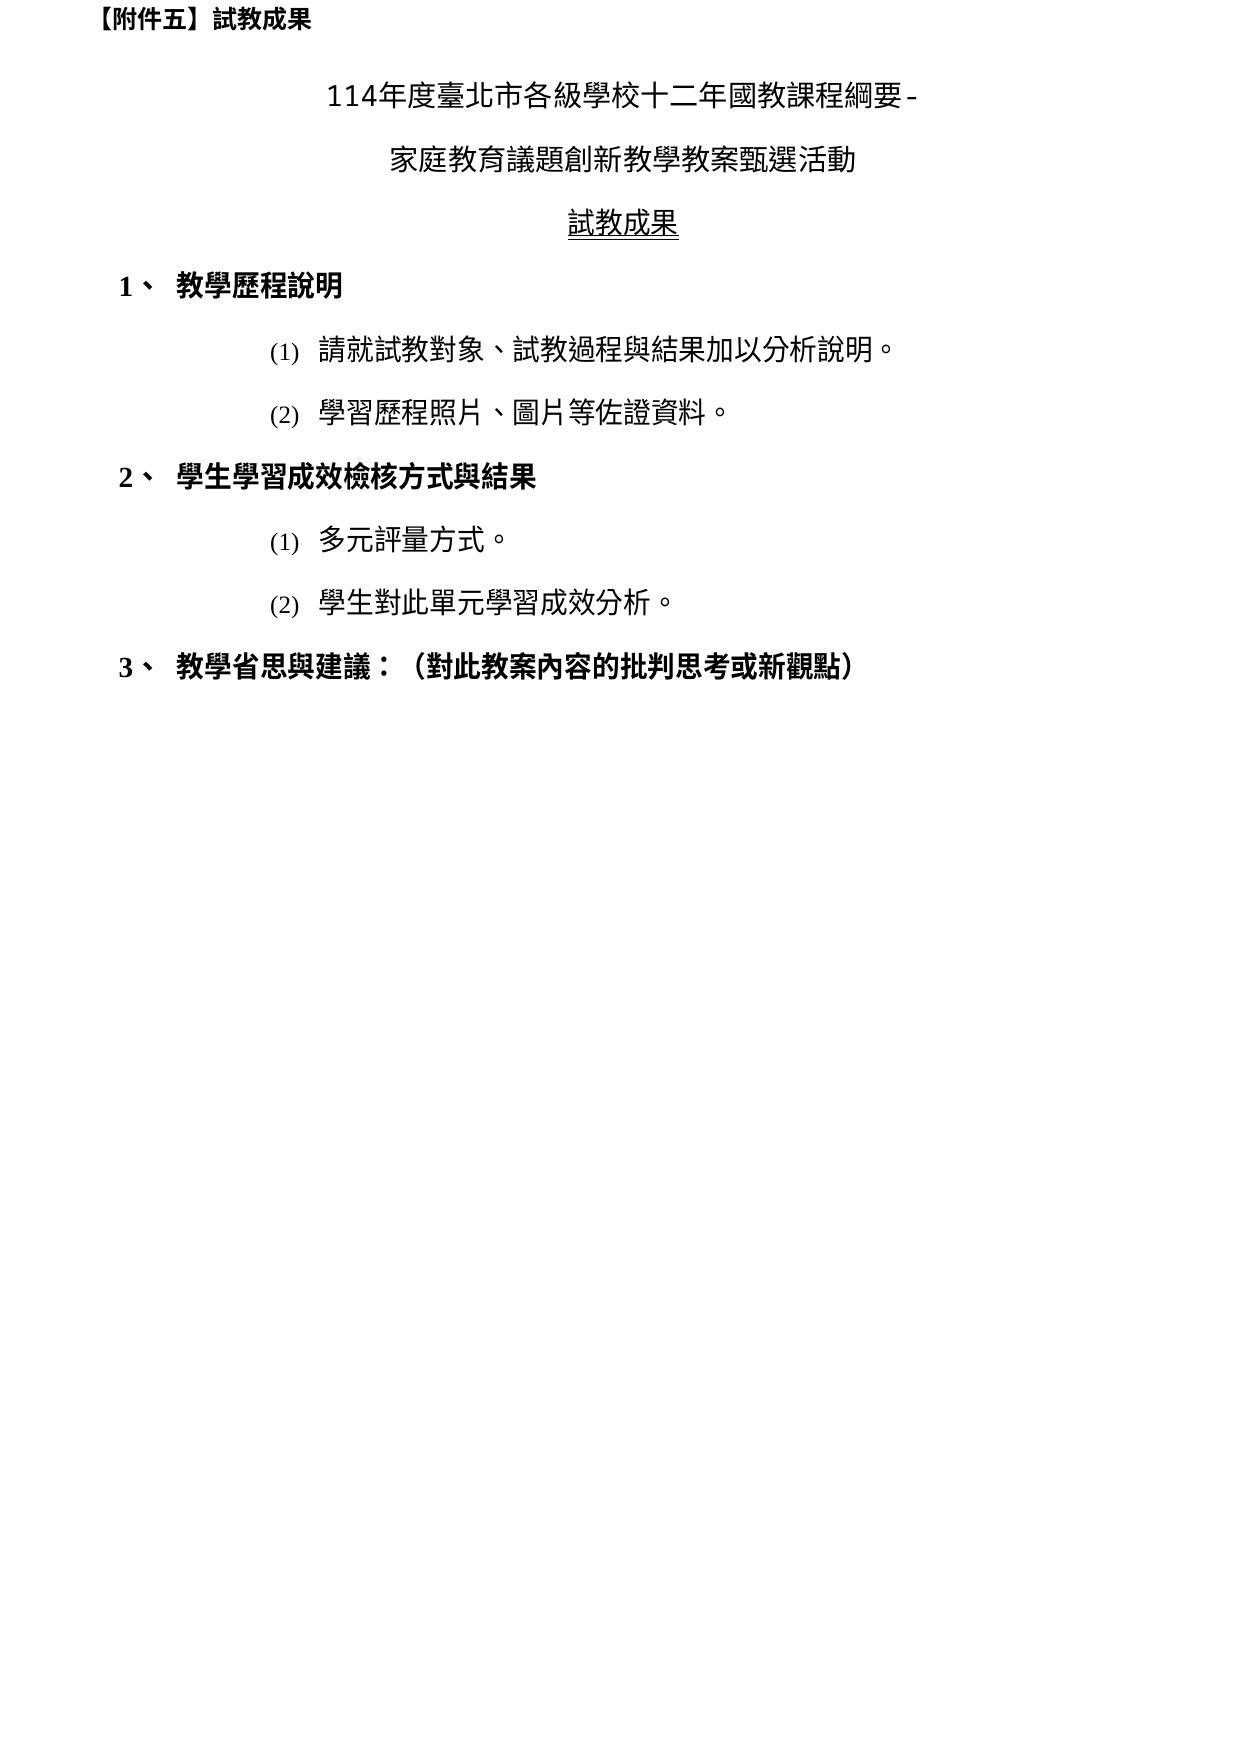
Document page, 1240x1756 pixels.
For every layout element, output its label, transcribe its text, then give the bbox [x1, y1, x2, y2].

list 請就試教對象、試教過程與結果加以分析說明。 [270, 326, 1158, 369]
list 學習歷程照片、圖片等佐證資料。 [270, 390, 1158, 432]
text 114年度臺北市各級學校十二年國教課程綱要- [87, 72, 1158, 115]
text 家庭教育議題創新教學教案甄選活動 [87, 136, 1158, 178]
list 學生對此單元學習成效分析。 [270, 580, 1158, 622]
text 【附件五】試教成果 [87, 0, 1158, 36]
list 教學省思與建議：（對此教案內容的批判思考或新觀點） [118, 643, 1158, 686]
list 學生學習成效檢核方式與結果 [118, 453, 1158, 496]
list 教學歷程說明 [118, 263, 1158, 305]
list 多元評量方式。 [270, 517, 1158, 559]
text 試教成果 [87, 199, 1158, 242]
